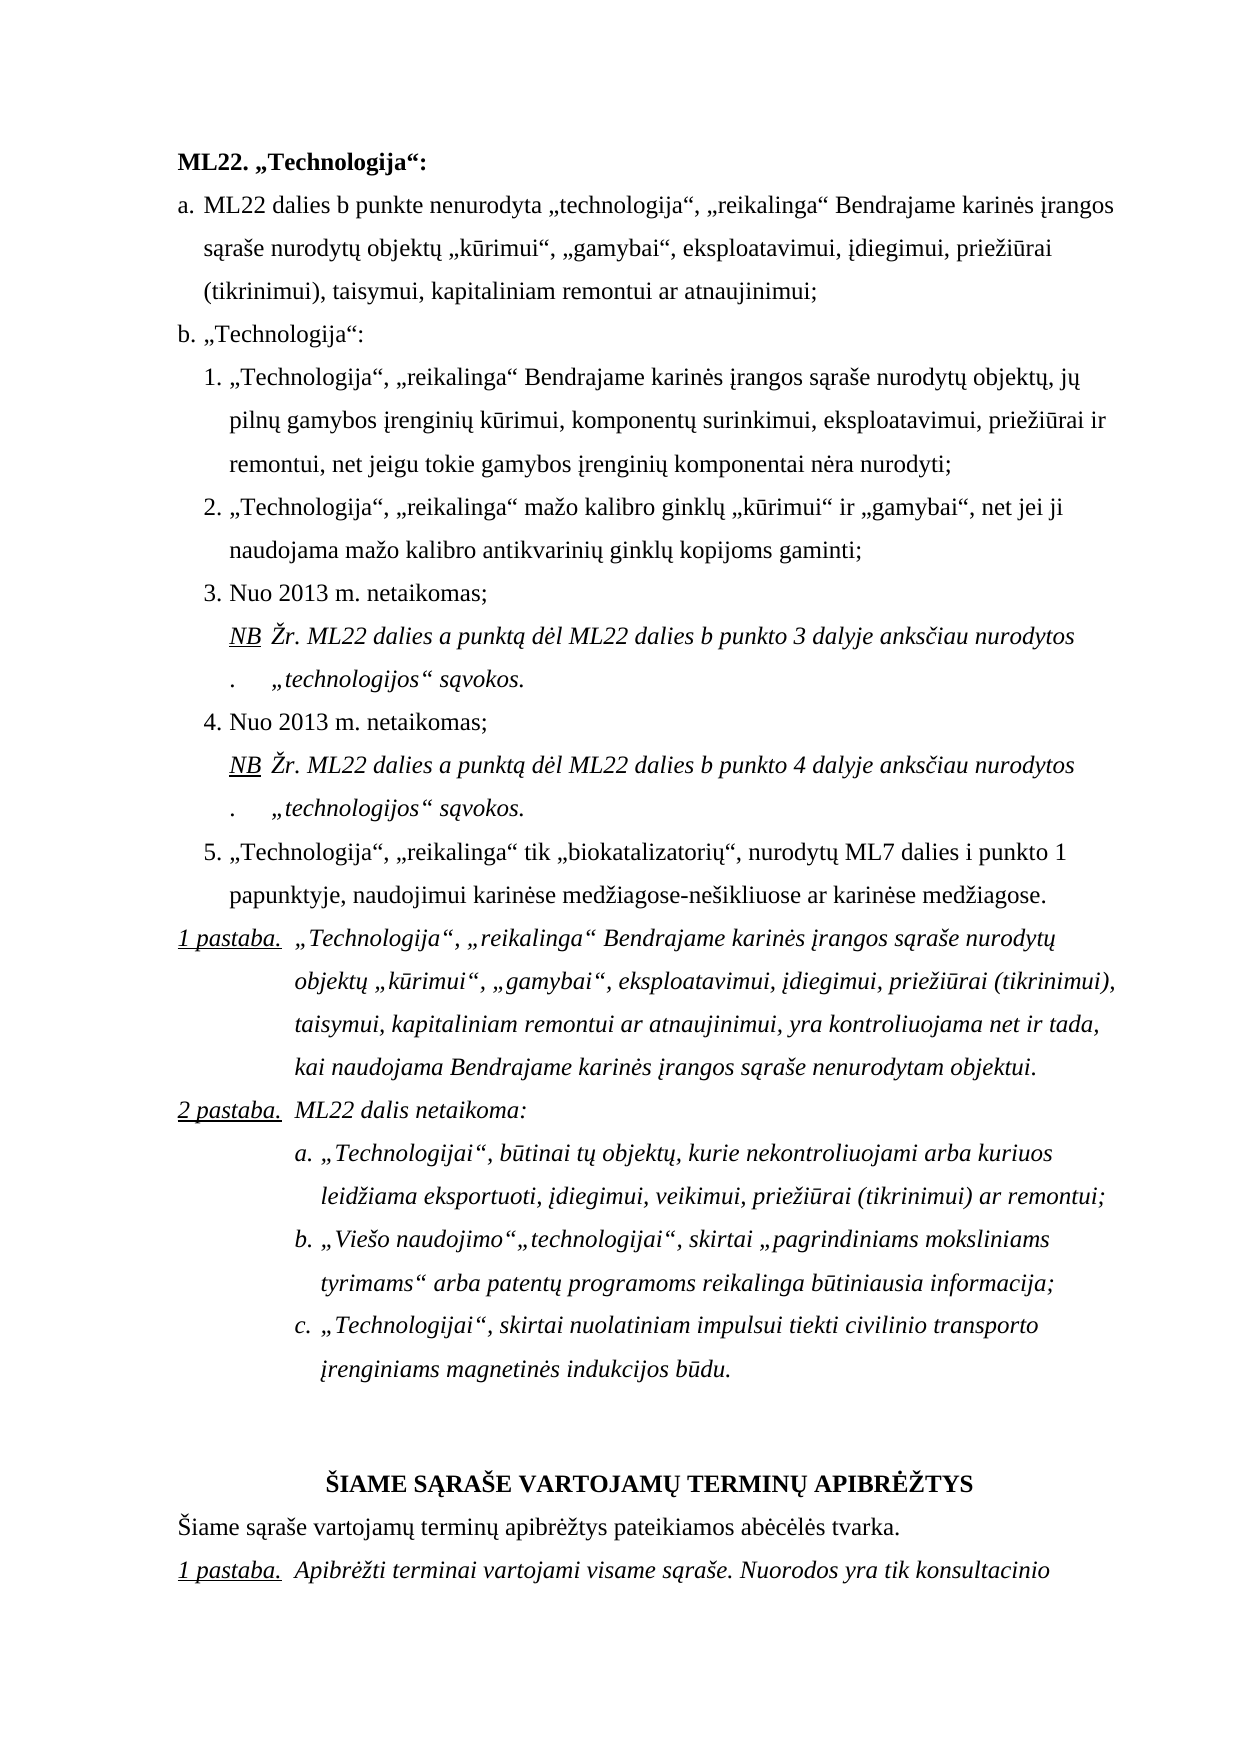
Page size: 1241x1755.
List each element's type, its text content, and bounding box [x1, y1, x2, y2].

table_header 1 pastaba. [177, 1555, 294, 1598]
table_header 2. [203, 492, 229, 578]
table_header „Technologija“, „reikalinga“ Bendrajame karinės įrangos sąraše nurodytų objektų, jų pilnų gamybos įrenginių kūrimui, komponentų surinkimui, eksploatavimui, priežiūrai ir remontui, net jeigu tokie gamybos įrenginių komponentai nėra nurodyti; [229, 363, 1122, 492]
table_header Apibrėžti terminai vartojami visame sąraše. Nuorodos yra tik konsultacinio [294, 1555, 1122, 1598]
table_header a. [294, 1138, 320, 1224]
table_header „Technologija“, „reikalinga“ Bendrajame karinės įrangos sąraše nurodytų objektų „kūrimui“, „gamybai“, eksploatavimui, įdiegimui, priežiūrai (tikrinimui), taisymui, kapitaliniam remontui ar atnaujinimui, yra kontroliuojama net ir tada, kai naudojama Bendrajame karinės įrangos sąraše nenurodytam objektui. [294, 923, 1122, 1095]
table_header Žr. ML22 dalies a punktą dėl ML22 dalies b punkto 4 dalyje anksčiau nurodytos „technologijos“ sąvokos. [271, 750, 1122, 836]
table_header b. [294, 1225, 320, 1311]
table_header „Technologija“: [203, 319, 1122, 363]
table_header 4. [203, 707, 229, 837]
table_header „Technologija“, „reikalinga“ mažo kalibro ginklų „kūrimui“ ir „gamybai“, net jei ji naudojama mažo kalibro antikvarinių ginklų kopijoms gaminti; [229, 492, 1122, 578]
table_header a. [177, 190, 203, 319]
table_header c. [294, 1311, 320, 1440]
text ML22. „Technologija“: [177, 147, 1122, 176]
table_header „Viešo naudojimo“„technologijai“, skirtai „pagrindiniams moksliniams tyrimams“ arba patentų programoms reikalinga būtiniausia informacija; [320, 1225, 1122, 1311]
table_header 1 pastaba. [177, 923, 294, 1095]
table_header NB . [229, 621, 271, 707]
table_header b. [177, 319, 203, 923]
table_header 1. [203, 363, 229, 492]
table_header 2 pastaba. [177, 1095, 294, 1440]
text Šiame sąraše vartojamų terminų apibrėžtys pateikiamos abėcėlės tvarka. [177, 1512, 1122, 1541]
table_header Nuo 2013 m. netaikomas; [229, 707, 1122, 750]
table_header „Technologijai“, būtinai tų objektų, kurie nekontroliuojami arba kuriuos leidžiama eksportuoti, įdiegimui, veikimui, priežiūrai (tikrinimui) ar remontui; [320, 1138, 1122, 1224]
table_header ML22 dalies b punkte nenurodyta „technologija“, „reikalinga“ Bendrajame karinės įrangos sąraše nurodytų objektų „kūrimui“, „gamybai“, eksploatavimui, įdiegimui, priežiūrai (tikrinimui), taisymui, kapitaliniam remontui ar atnaujinimui; [203, 190, 1122, 319]
table_header 3. [203, 578, 229, 707]
table_header „Technologija“, „reikalinga“ tik „biokatalizatorių“, nurodytų ML7 dalies i punkto 1 papunktyje, naudojimui karinėse medžiagose-nešikliuose ar karinėse medžiagose. [229, 837, 1122, 923]
table_header Nuo 2013 m. netaikomas; [229, 578, 1122, 621]
text ŠIAME SĄRAŠE VARTOJAMŲ TERMINŲ APIBRĖŽTYS [177, 1469, 1122, 1497]
table_header Žr. ML22 dalies a punktą dėl ML22 dalies b punkto 3 dalyje anksčiau nurodytos „technologijos“ sąvokos. [271, 621, 1122, 707]
table_header „Technologijai“, skirtai nuolatiniam impulsui tiekti civilinio transporto įrenginiams magnetinės indukcijos būdu. [320, 1311, 1122, 1440]
table_header ML22 dalis netaikoma: [294, 1095, 1122, 1138]
table_header NB . [229, 750, 271, 836]
table_header 5. [203, 837, 229, 923]
